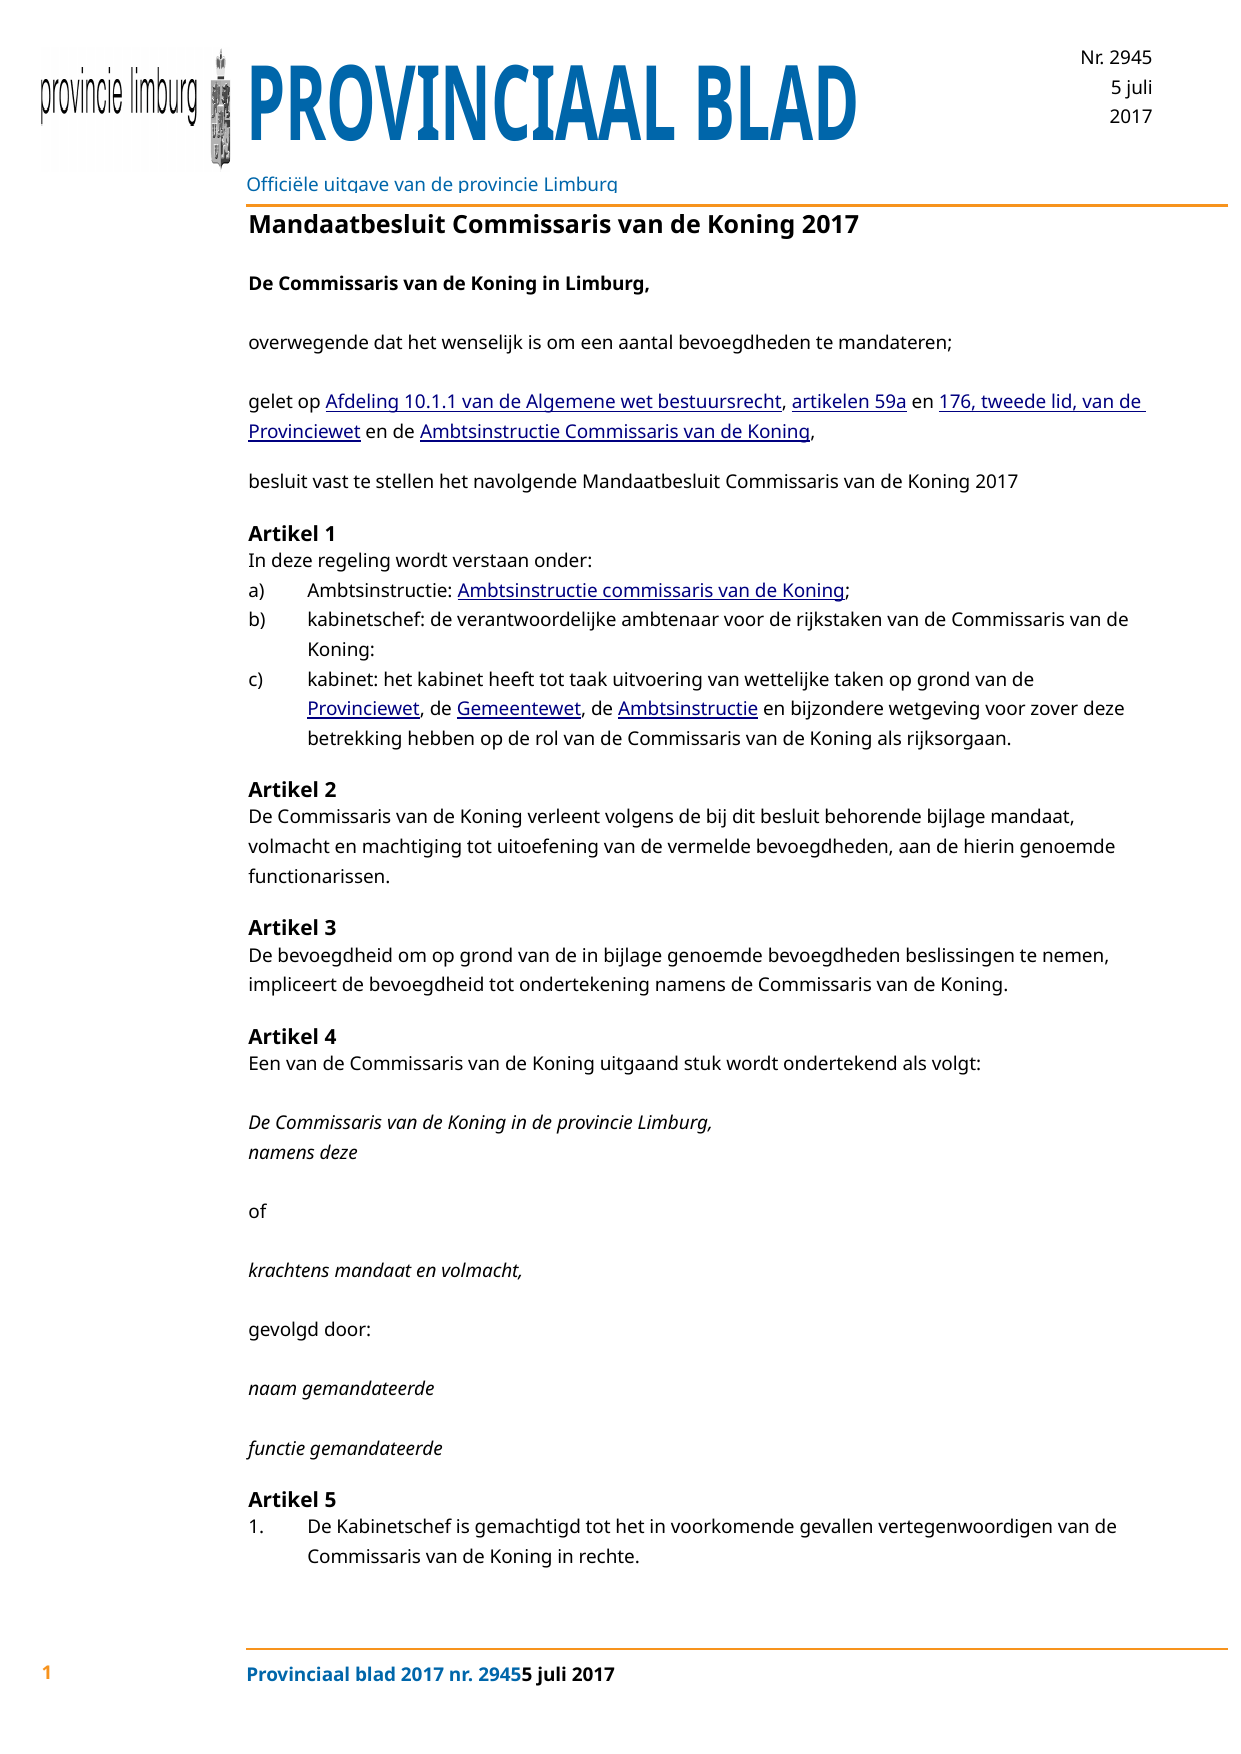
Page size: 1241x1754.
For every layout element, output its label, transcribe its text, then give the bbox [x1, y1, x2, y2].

text In deze regeling wordt verstaan onder: [248, 547, 1152, 573]
text Een van de Commissaris van de Koning uitgaand stuk wordt ondertekend als volgt: [248, 1050, 1152, 1076]
picture [41, 47, 231, 172]
text De Commissaris van de Koning in de provincie Limburg, [248, 1109, 1152, 1135]
list De Kabinetschef is gemachtigd tot het in voorkomende gevallen vertegenwoordigen van de Commissaris van de Koning in rechte. [248, 1514, 1152, 1569]
text besluit vast te stellen het navolgende Mandaatbesluit Commissaris van de Koning 2017 [248, 468, 1152, 494]
text Artikel 1 [248, 519, 1152, 547]
text De bevoegdheid om op grond van de in bijlage genoemde bevoegdheden beslissingen te nemen, impliceert de bevoegdheid tot ondertekening namens de Commissaris van de Koning. [248, 942, 1152, 997]
text gelet op Afdeling 10.1.1 van de Algemene wet bestuursrecht, artikelen 59a en 176, tweede lid, van de Provinciewet en de Ambtsinstructie Commissaris van de Koning, [248, 389, 1152, 444]
text krachtens mandaat en volmacht, [248, 1257, 1152, 1283]
text functie gemandateerde [248, 1435, 1152, 1461]
list kabinetschef: de verantwoordelijke ambtenaar voor de rijkstaken van de Commissaris van de Koning: [248, 607, 1152, 662]
text overwegende dat het wenselijk is om een aantal bevoegdheden te mandateren; [248, 329, 1152, 355]
text De Commissaris van de Koning verleent volgens de bij dit besluit behorende bijlage mandaat, volmacht en machtiging tot uitoefening van de vermelde bevoegdheden, aan de hierin genoemde functionarissen. [248, 804, 1152, 889]
text naam gemandateerde [248, 1376, 1152, 1401]
text Mandaatbesluit Commissaris van de Koning 2017 [248, 207, 1152, 241]
text De Commissaris van de Koning in Limburg, [248, 270, 1152, 296]
text namens deze [248, 1139, 1152, 1165]
text Artikel 2 [248, 775, 1152, 804]
text of [248, 1198, 1152, 1224]
text Artikel 3 [248, 913, 1152, 942]
text gevolgd door: [248, 1316, 1152, 1342]
list Ambtsinstructie: Ambtsinstructie commissaris van de Koning; [248, 577, 1152, 603]
text Artikel 4 [248, 1022, 1152, 1050]
list kabinet: het kabinet heeft tot taak uitvoering van wettelijke taken op grond van de Provinciewet, de Gemeentewet, de Ambtsinstructie en bijzondere wetgeving voor zover deze betrekking hebben op de rol van de Commissaris van de Koning als rijksorgaan. [248, 666, 1152, 751]
text Artikel 5 [248, 1485, 1152, 1514]
